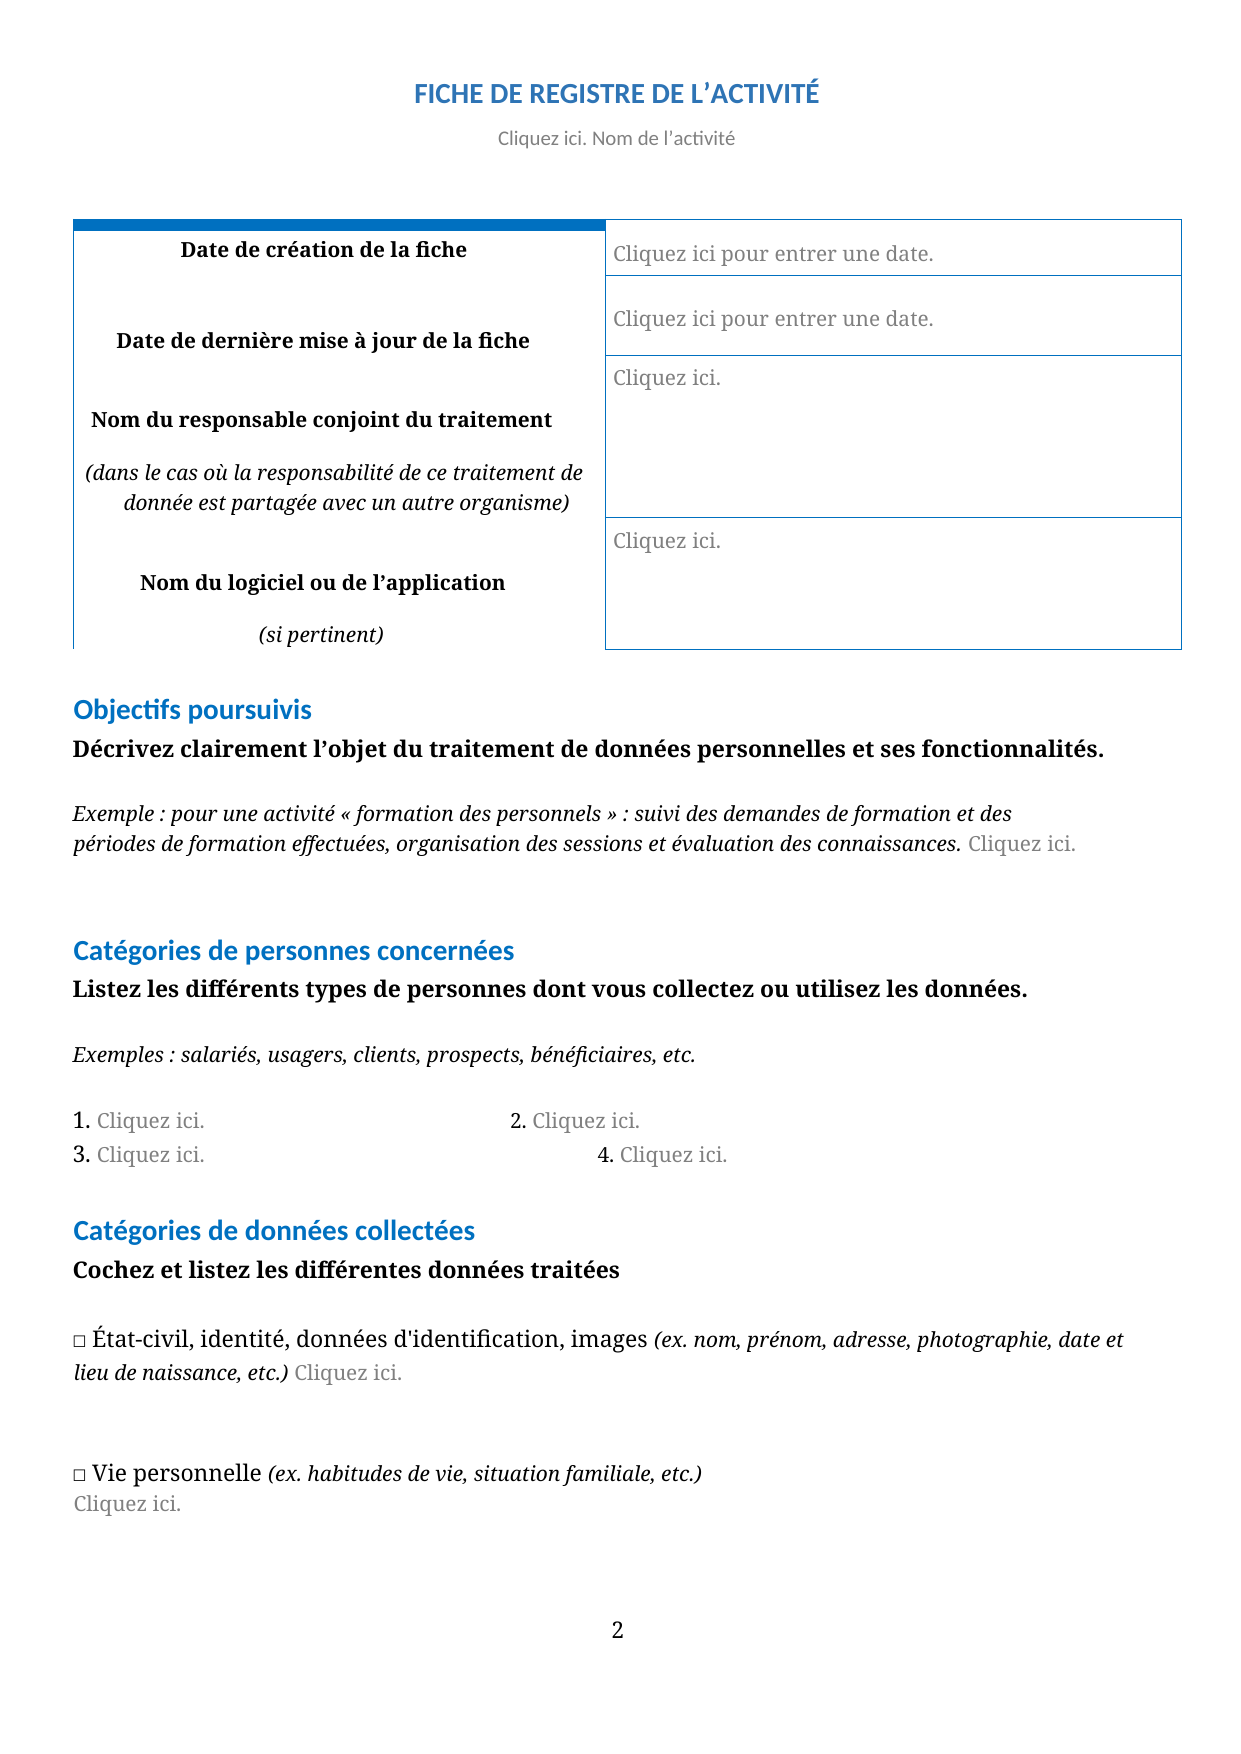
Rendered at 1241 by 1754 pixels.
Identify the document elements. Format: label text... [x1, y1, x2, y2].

table_header Cliquez ici pour entrer une date. [606, 220, 1181, 275]
subtitle FICHE DE REGISTRE DE L’ACTIVITÉ [74, 75, 1166, 111]
subtitle Catégories de personnes concernées [73, 932, 1167, 967]
table_cell Nom du responsable conjoint du traitement (dans le cas où la responsabilité de ce traitement de donnée est partagée avec un autre organisme) [74, 355, 605, 517]
text Exemple : pour une activité « formation des personnels » : suivi des demandes de formation et des périodes de formation effectuées, organisation des sessions et évaluation des connaissances. Cliquez ici. [72, 799, 1101, 858]
text ☐ Vie personnelle (ex. habitudes de vie, situation familiale, etc.) Cliquez ici. [72, 1457, 759, 1518]
table_cell Date de dernière mise à jour de la fiche [74, 275, 605, 355]
table_header Date de création de la fiche [74, 231, 605, 275]
text Exemples : salariés, usagers, clients, prospects, bénéficiaires, etc. [72, 1040, 1167, 1068]
subtitle Catégories de données collectées [73, 1212, 1167, 1248]
text Décrivez clairement l’objet du traitement de données personnelles et ses fonctionnalités. [72, 733, 1167, 764]
text 1. Cliquez ici. 2. Cliquez ici. [72, 1104, 1167, 1135]
text Cliquez ici. Nom de l’activité [74, 117, 1166, 153]
text 3. Cliquez ici. 4. Cliquez ici. [72, 1137, 1167, 1169]
text Listez les différents types de personnes dont vous collectez ou utilisez les données. [72, 973, 1167, 1004]
table_cell Nom du logiciel ou de l’application (si pertinent) [74, 517, 605, 649]
table_cell Cliquez ici. [606, 356, 1181, 517]
table_cell Cliquez ici. [606, 518, 1181, 649]
subtitle Objectifs poursuivis [73, 691, 1167, 727]
text Cochez et listez les différentes données traitées [72, 1254, 1167, 1285]
table_cell Cliquez ici pour entrer une date. [606, 276, 1181, 355]
text ☐ État-civil, identité, données d'identification, images (ex. nom, prénom, adresse, photographie, date et lieu de naissance, etc.) Cliquez ici. [72, 1323, 1152, 1387]
